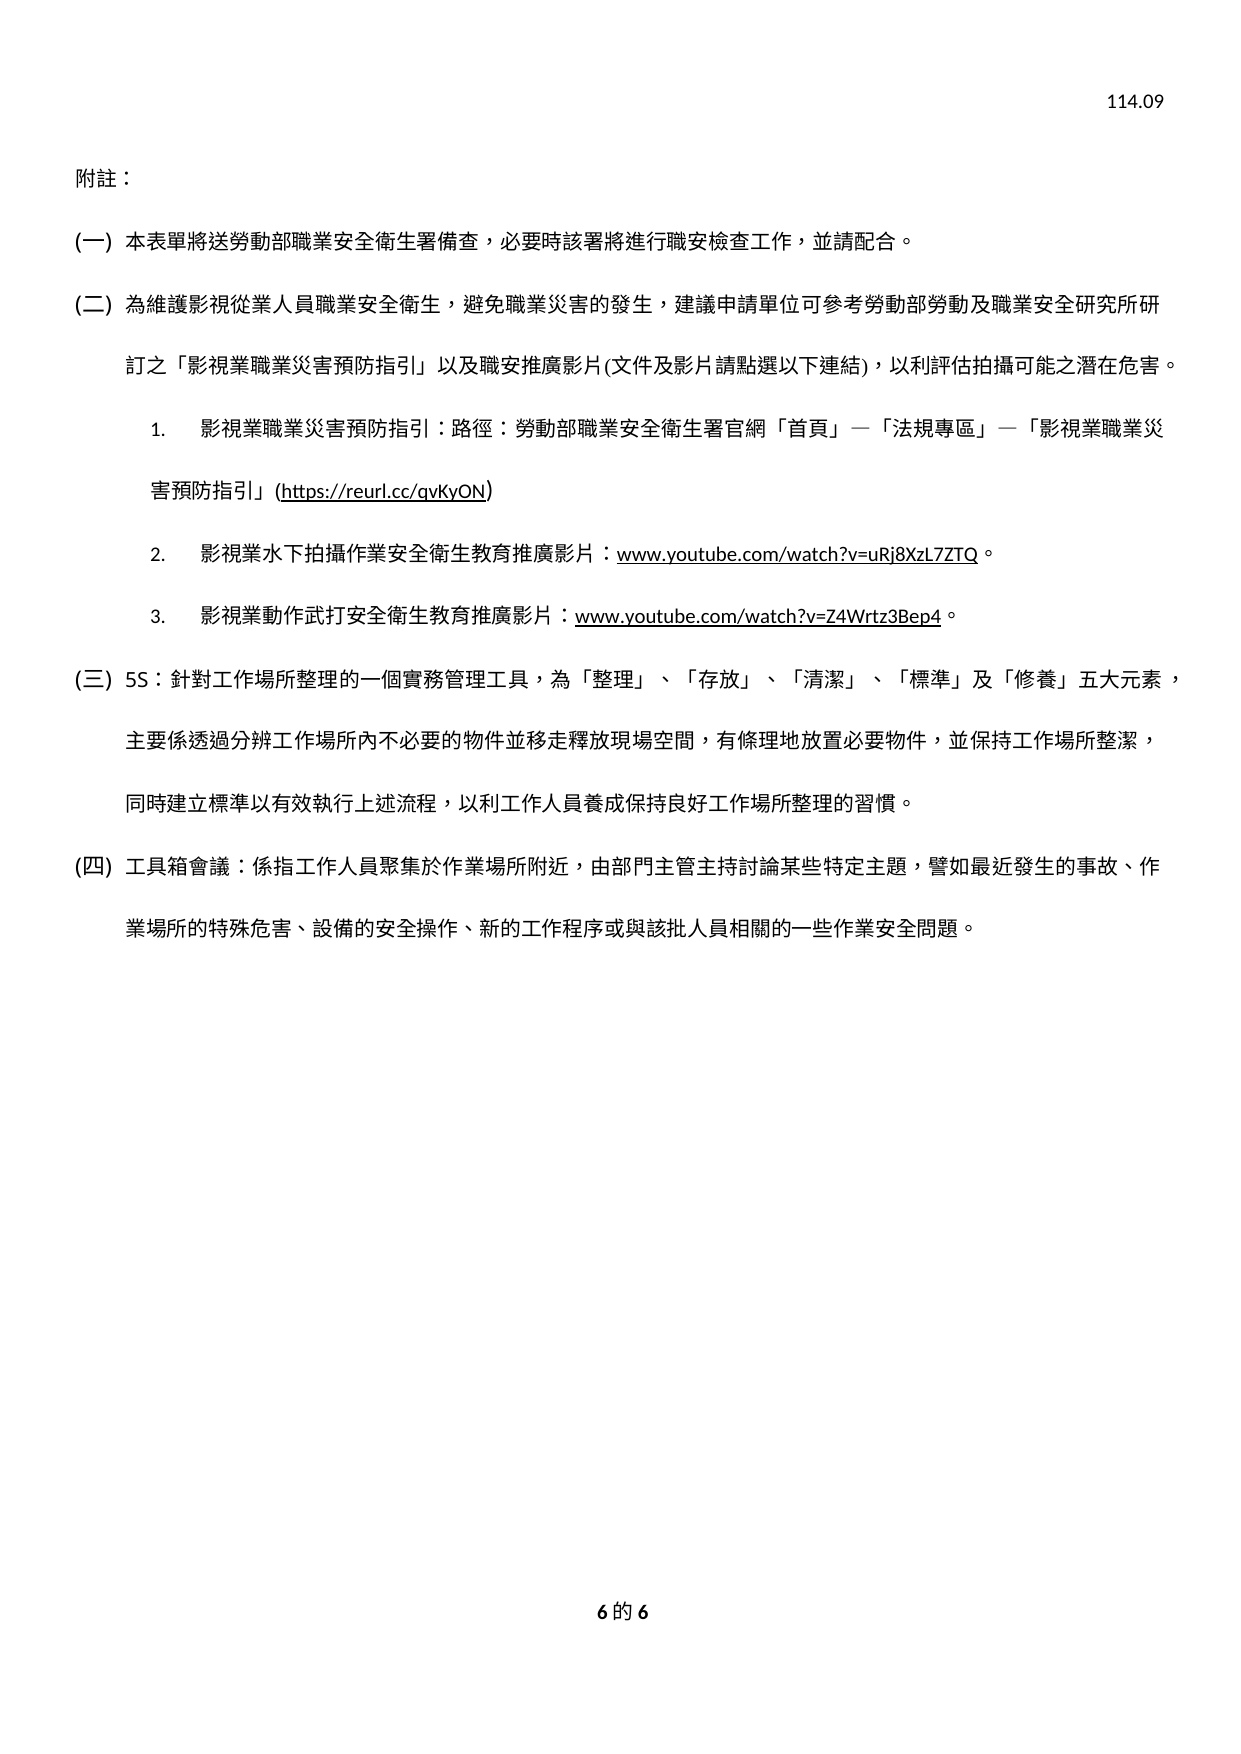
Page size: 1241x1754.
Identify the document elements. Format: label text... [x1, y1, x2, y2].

list 影視業動作武打安全衛生教育推廣影片：www.youtube.com/watch?v=Z4Wrtz3Bep4。 [150, 573, 1165, 636]
list 影視業職業災害預防指引：路徑：勞動部職業安全衛生署官網「首頁」—「法規專區」—「影視業職業災害預防指引」(https://reurl.cc/qvKyON) [150, 386, 1165, 511]
list 為維護影視從業人員職業安全衛生，避免職業災害的發生，建議申請單位可參考勞動部勞動及職業安全研究所研訂之「影視業職業災害預防指引」以及職安推廣影片(文件及影片請點選以下連結)，以利評估拍攝可能之潛在危害。 [75, 261, 1165, 386]
list 本表單將送勞動部職業安全衛生署備查，必要時該署將進行職安檢查工作，並請配合。 [75, 198, 1165, 261]
list 5S：針對工作場所整理的一個實務管理工具，為「整理」、「存放」、「清潔」、「標準」及「修養」五大元素，主要係透過分辨工作場所內不必要的物件並移走釋放現場空間，有條理地放置必要物件，並保持工作場所整潔，同時建立標準以有效執行上述流程，以利工作人員養成保持良好工作場所整理的習慣。 [75, 636, 1165, 823]
list 工具箱會議：係指工作人員聚集於作業場所附近，由部門主管主持討論某些特定主題，譬如最近發生的事故、作業場所的特殊危害、設備的安全操作、新的工作程序或與該批人員相關的一些作業安全問題。 [75, 823, 1165, 948]
text 附註： [75, 136, 1165, 198]
list 影視業水下拍攝作業安全衛生教育推廣影片：www.youtube.com/watch?v=uRj8XzL7ZTQ。 [150, 511, 1165, 573]
